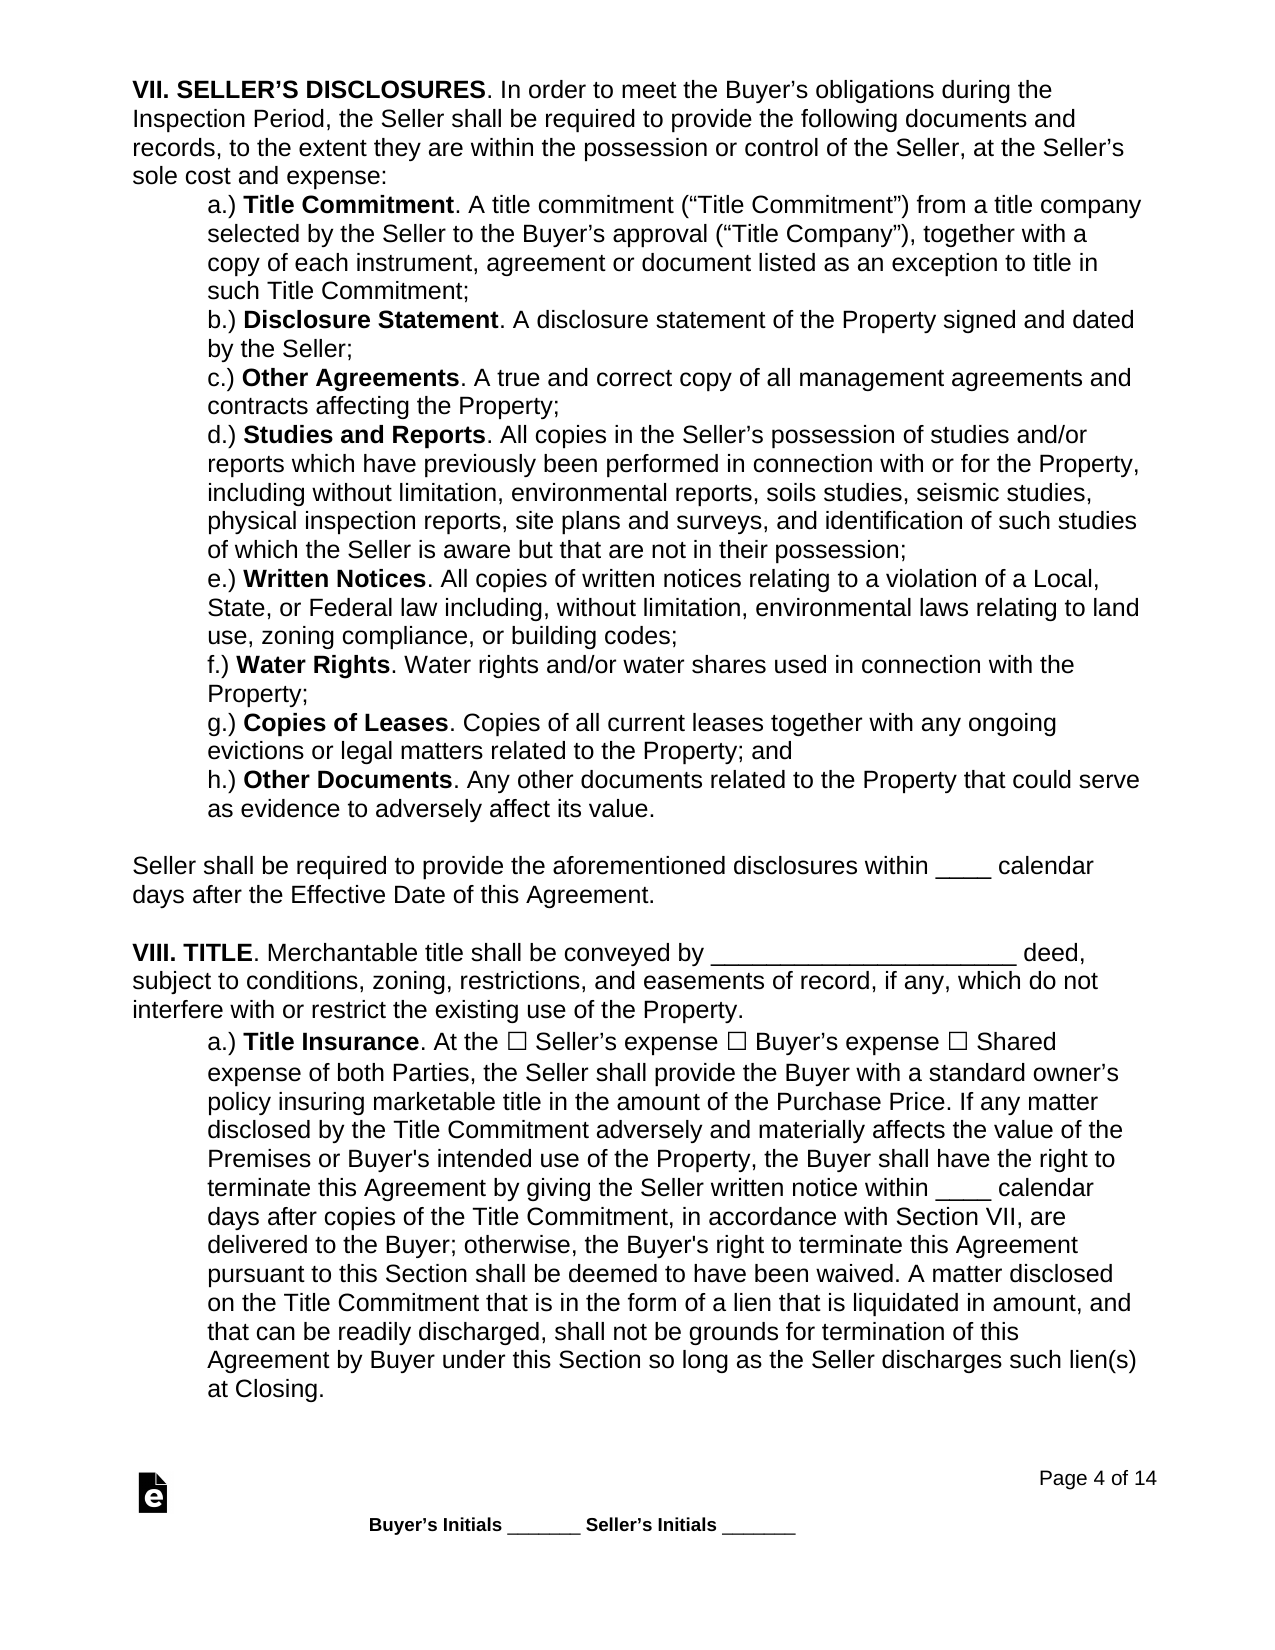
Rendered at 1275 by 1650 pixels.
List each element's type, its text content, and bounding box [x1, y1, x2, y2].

text e.) Written Notices. All copies of written notices relating to a violation of a Local, State, or Federal law including, without limitation, environmental laws relating to land use, zoning compliance, or building codes; [207, 564, 1143, 650]
text VIII. TITLE. Merchantable title shall be conveyed by ______________________ deed, subject to conditions, zoning, restrictions, and easements of record, if any, which do not interfere with or restrict the existing use of the Property. [132, 937, 1143, 1024]
text Seller shall be required to provide the aforementioned disclosures within ____ calendar days after the Effective Date of this Agreement. [132, 851, 1143, 909]
text h.) Other Documents. Any other documents related to the Property that could serve as evidence to adversely affect its value. [207, 765, 1143, 822]
text d.) Studies and Reports. All copies in the Seller’s possession of studies and/or reports which have previously been performed in connection with or for the Property, including without limitation, environmental reports, soils studies, seismic studies, physical inspection reports, site plans and surveys, and identification of such studies of which the Seller is aware but that are not in their possession; [207, 420, 1143, 564]
text a.) Title Commitment. A title commitment (“Title Commitment”) from a title company selected by the Seller to the Buyer’s approval (“Title Company”), together with a copy of each instrument, agreement or document listed as an exception to title in such Title Commitment; [207, 190, 1143, 305]
text b.) Disclosure Statement. A disclosure statement of the Property signed and dated by the Seller; [207, 305, 1143, 362]
text f.) Water Rights. Water rights and/or water shares used in connection with the Property; [207, 650, 1143, 707]
text a.) Title Insurance. At the ☐ Seller’s expense ☐ Buyer’s expense ☐ Shared expense of both Parties, the Seller shall provide the Buyer with a standard owner’s policy insuring marketable title in the amount of the Purchase Price. If any matter disclosed by the Title Commitment adversely and materially affects the value of the Premises or Buyer's intended use of the Property, the Buyer shall have the right to terminate this Agreement by giving the Seller written notice within ____ calendar days after copies of the Title Commitment, in accordance with Section VII, are delivered to the Buyer; otherwise, the Buyer's right to terminate this Agreement pursuant to this Section shall be deemed to have been waived. A matter disclosed on the Title Commitment that is in the form of a lien that is liquidated in amount, and that can be readily discharged, shall not be grounds for termination of this Agreement by Buyer under this Section so long as the Seller discharges such lien(s) at Closing. [207, 1024, 1143, 1403]
text VII. SELLER’S DISCLOSURES. In order to meet the Buyer’s obligations during the Inspection Period, the Seller shall be required to provide the following documents and records, to the extent they are within the possession or control of the Seller, at the Seller’s sole cost and expense: [132, 75, 1143, 190]
text c.) Other Agreements. A true and correct copy of all management agreements and contracts affecting the Property; [207, 362, 1143, 420]
text g.) Copies of Leases. Copies of all current leases together with any ongoing evictions or legal matters related to the Property; and [207, 707, 1143, 765]
